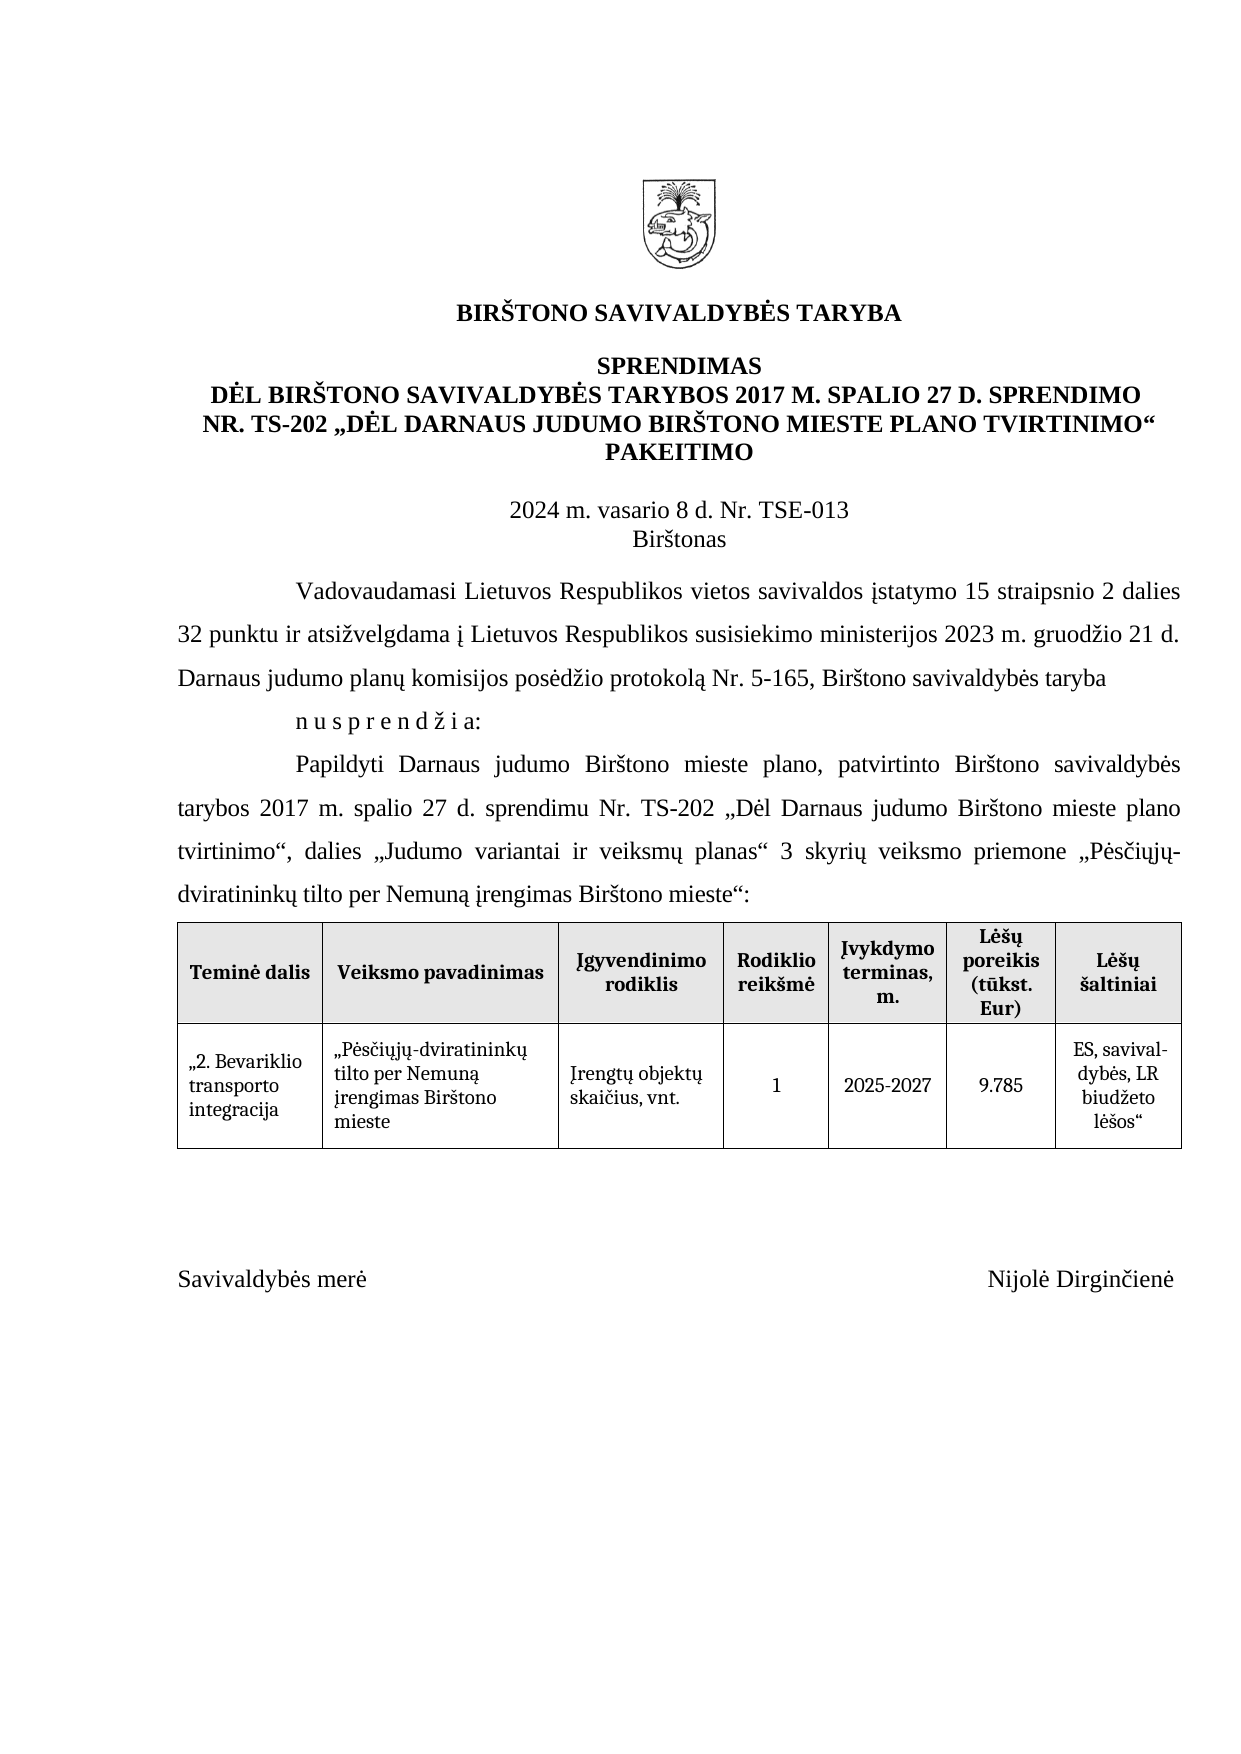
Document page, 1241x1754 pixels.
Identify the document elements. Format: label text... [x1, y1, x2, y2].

text SPRENDIMAS [177, 351, 1181, 380]
text Savivaldybės merė Nijolė Dirginčienė [177, 1264, 1181, 1292]
text Birštonas [177, 524, 1181, 552]
table_header Rodiklio reikšmė [724, 923, 828, 1022]
text 2024 m. vasario 8 d. Nr. TSE-013 [177, 495, 1181, 524]
table_cell 1 [724, 1024, 828, 1148]
table_cell ES, savival-dybės, LR biudžeto lėšos“ [1056, 1024, 1181, 1148]
table_cell 9.785 [947, 1024, 1055, 1148]
text n u s p r e n d ž i a: [177, 706, 1181, 734]
table_header Veiksmo pavadinimas [323, 923, 558, 1022]
table_header Įvykdymo terminas, m. [829, 923, 946, 1022]
table_cell 2025-2027 [829, 1024, 946, 1148]
text Papildyti Darnaus judumo Birštono mieste plano, patvirtinto Birštono savivaldybės tarybos 2017 m. spalio 27 d. sprendimu Nr. TS-202 „Dėl Darnaus judumo Birštono mieste plano tvirtinimo“, dalies „Judumo variantai ir veiksmų planas“ 3 skyrių veiksmo priemone „Pėsčiųjų-dviratininkų tilto per Nemuną įrengimas Birštono mieste“: [177, 749, 1181, 908]
table_header Įgyvendinimo rodiklis [559, 923, 723, 1022]
table_header Lėšų poreikis (tūkst. Eur) [947, 923, 1055, 1022]
table_cell „Pėsčiųjų-dviratininkų tilto per Nemuną įrengimas Birštono mieste [323, 1024, 558, 1148]
table_header Lėšų šaltiniai [1056, 923, 1181, 1022]
subtitle BIRŠTONO SAVIVALDYBĖS TARYBA [177, 298, 1181, 327]
table_cell Įrengtų objektų skaičius, vnt. [559, 1024, 723, 1148]
text Vadovaudamasi Lietuvos Respublikos vietos savivaldos įstatymo 15 straipsnio 2 dalies 32 punktu ir atsižvelgdama į Lietuvos Respublikos susisiekimo ministerijos 2023 m. gruodžio 21 d. Darnaus judumo planų komisijos posėdžio protokolą Nr. 5-165, Birštono savivaldybės taryba [177, 576, 1181, 691]
text dėl BIRŠTONO SAVIVALDYBĖS TARYBOS 2017 M. SPALIO 27 D. SPRENDIMo [177, 380, 1181, 409]
table_header Teminė dalis [178, 923, 322, 1022]
text NR. TS-202 „DĖL DARNAUS JUDUMO BIRŠTONO MIESTE PLANO TVIRTINIMO“ PAkeitimo [177, 409, 1181, 466]
table_cell „2. Bevariklio transporto integracija [178, 1024, 322, 1148]
